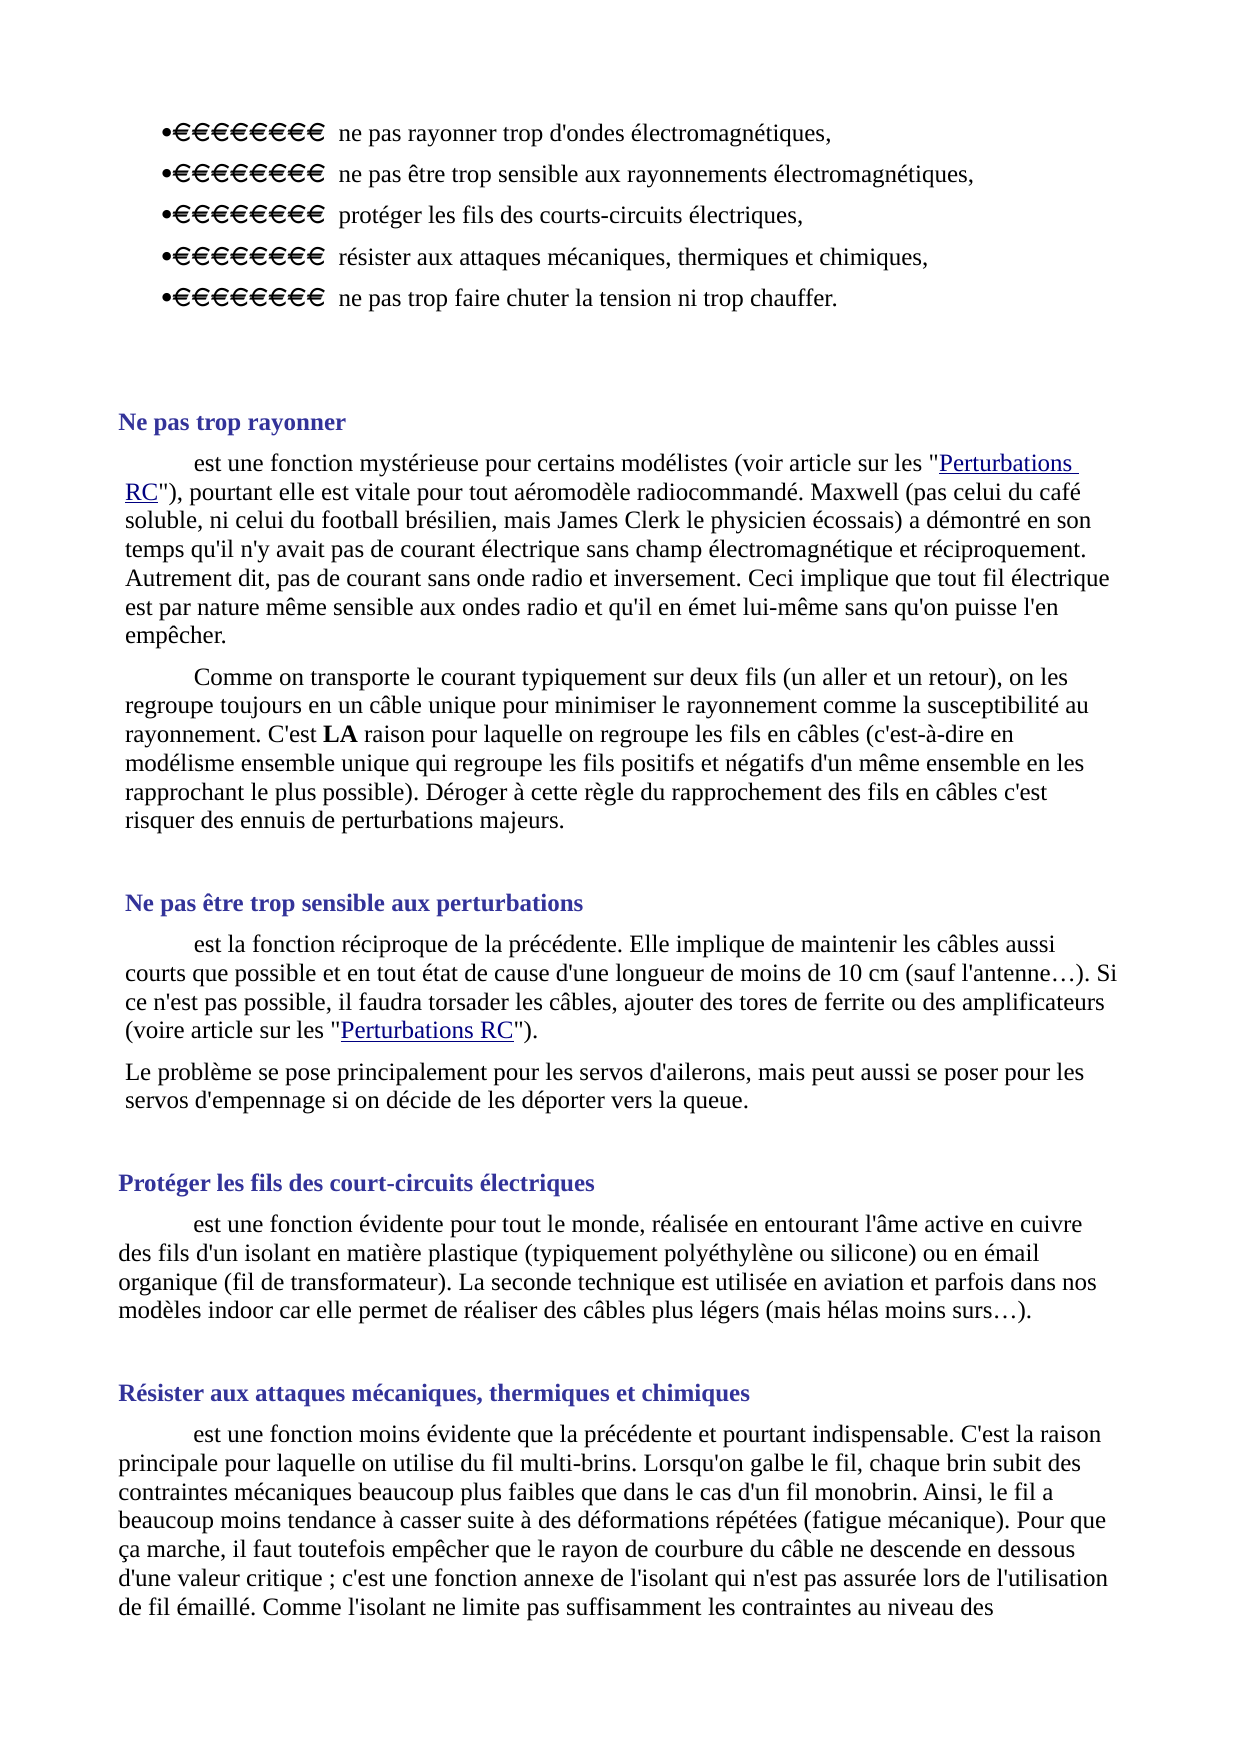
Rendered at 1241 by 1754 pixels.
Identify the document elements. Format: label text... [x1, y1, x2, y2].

text Comme on transporte le courant typiquement sur deux fils (un aller et un retour), on les regroupe toujours en un câble unique pour minimiser le rayonnement comme la susceptibilité au rayonnement. C'est LA raison pour laquelle on regroupe les fils en câbles (c'est-à-dire en modélisme ensemble unique qui regroupe les fils positifs et négatifs d'un même ensemble en les rapprochant le plus possible). Déroger à cette règle du rapprochement des fils en câbles c'est risquer des ennuis de perturbations majeurs. [125, 662, 1122, 834]
text · ne pas trop faire chuter la tension ni trop chauffer. [162, 283, 1122, 312]
text Ne pas être trop sensible aux perturbations [125, 888, 1122, 917]
text Le problème se pose principalement pour les servos d'ailerons, mais peut aussi se poser pour les servos d'empennage si on décide de les déporter vers la queue. [125, 1057, 1122, 1114]
text Protéger les fils des court-circuits électriques [118, 1168, 1122, 1197]
text est une fonction moins évidente que la précédente et pourtant indispensable. C'est la raison principale pour laquelle on utilise du fil multi-brins. Lorsqu'on galbe le fil, chaque brin subit des contraintes mécaniques beaucoup plus faibles que dans le cas d'un fil monobrin. Ainsi, le fil a beaucoup moins tendance à casser suite à des déformations répétées (fatigue mécanique). Pour que ça marche, il faut toutefois empêcher que le rayon de courbure du câble ne descende en dessous d'une valeur critique ; c'est une fonction annexe de l'isolant qui n'est pas assurée lors de l'utilisation de fil émaillé. Comme l'isolant ne limite pas suffisamment les contraintes au niveau des [118, 1419, 1122, 1621]
text est une fonction évidente pour tout le monde, réalisée en entourant l'âme active en cuivre des fils d'un isolant en matière plastique (typiquement polyéthylène ou silicone) ou en émail organique (fil de transformateur). La seconde technique est utilisée en aviation et parfois dans nos modèles indoor car elle permet de réaliser des câbles plus légers (mais hélas moins surs…). [118, 1209, 1122, 1324]
text Ne pas trop rayonner [118, 407, 1122, 436]
text est une fonction mystérieuse pour certains modélistes (voir article sur les "Perturbations RC"), pourtant elle est vitale pour tout aéromodèle radiocommandé. Maxwell (pas celui du café soluble, ni celui du football brésilien, mais James Clerk le physicien écossais) a démontré en son temps qu'il n'y avait pas de courant électrique sans champ électromagnétique et réciproquement. Autrement dit, pas de courant sans onde radio et inversement. Ceci implique que tout fil électrique est par nature même sensible aux ondes radio et qu'il en émet lui-même sans qu'on puisse l'en empêcher. [125, 448, 1122, 649]
text · ne pas rayonner trop d'ondes électromagnétiques, [162, 118, 1122, 147]
text Résister aux attaques mécaniques, thermiques et chimiques [118, 1378, 1122, 1407]
text est la fonction réciproque de la précédente. Elle implique de maintenir les câbles aussi courts que possible et en tout état de cause d'une longueur de moins de 10 cm (sauf l'antenne…). Si ce n'est pas possible, il faudra torsader les câbles, ajouter des tores de ferrite ou des amplificateurs (voire article sur les "Perturbations RC"). [125, 929, 1122, 1044]
text · résister aux attaques mécaniques, thermiques et chimiques, [162, 242, 1122, 271]
text · ne pas être trop sensible aux rayonnements électromagnétiques, [162, 159, 1122, 188]
text · protéger les fils des courts-circuits électriques, [162, 201, 1122, 229]
